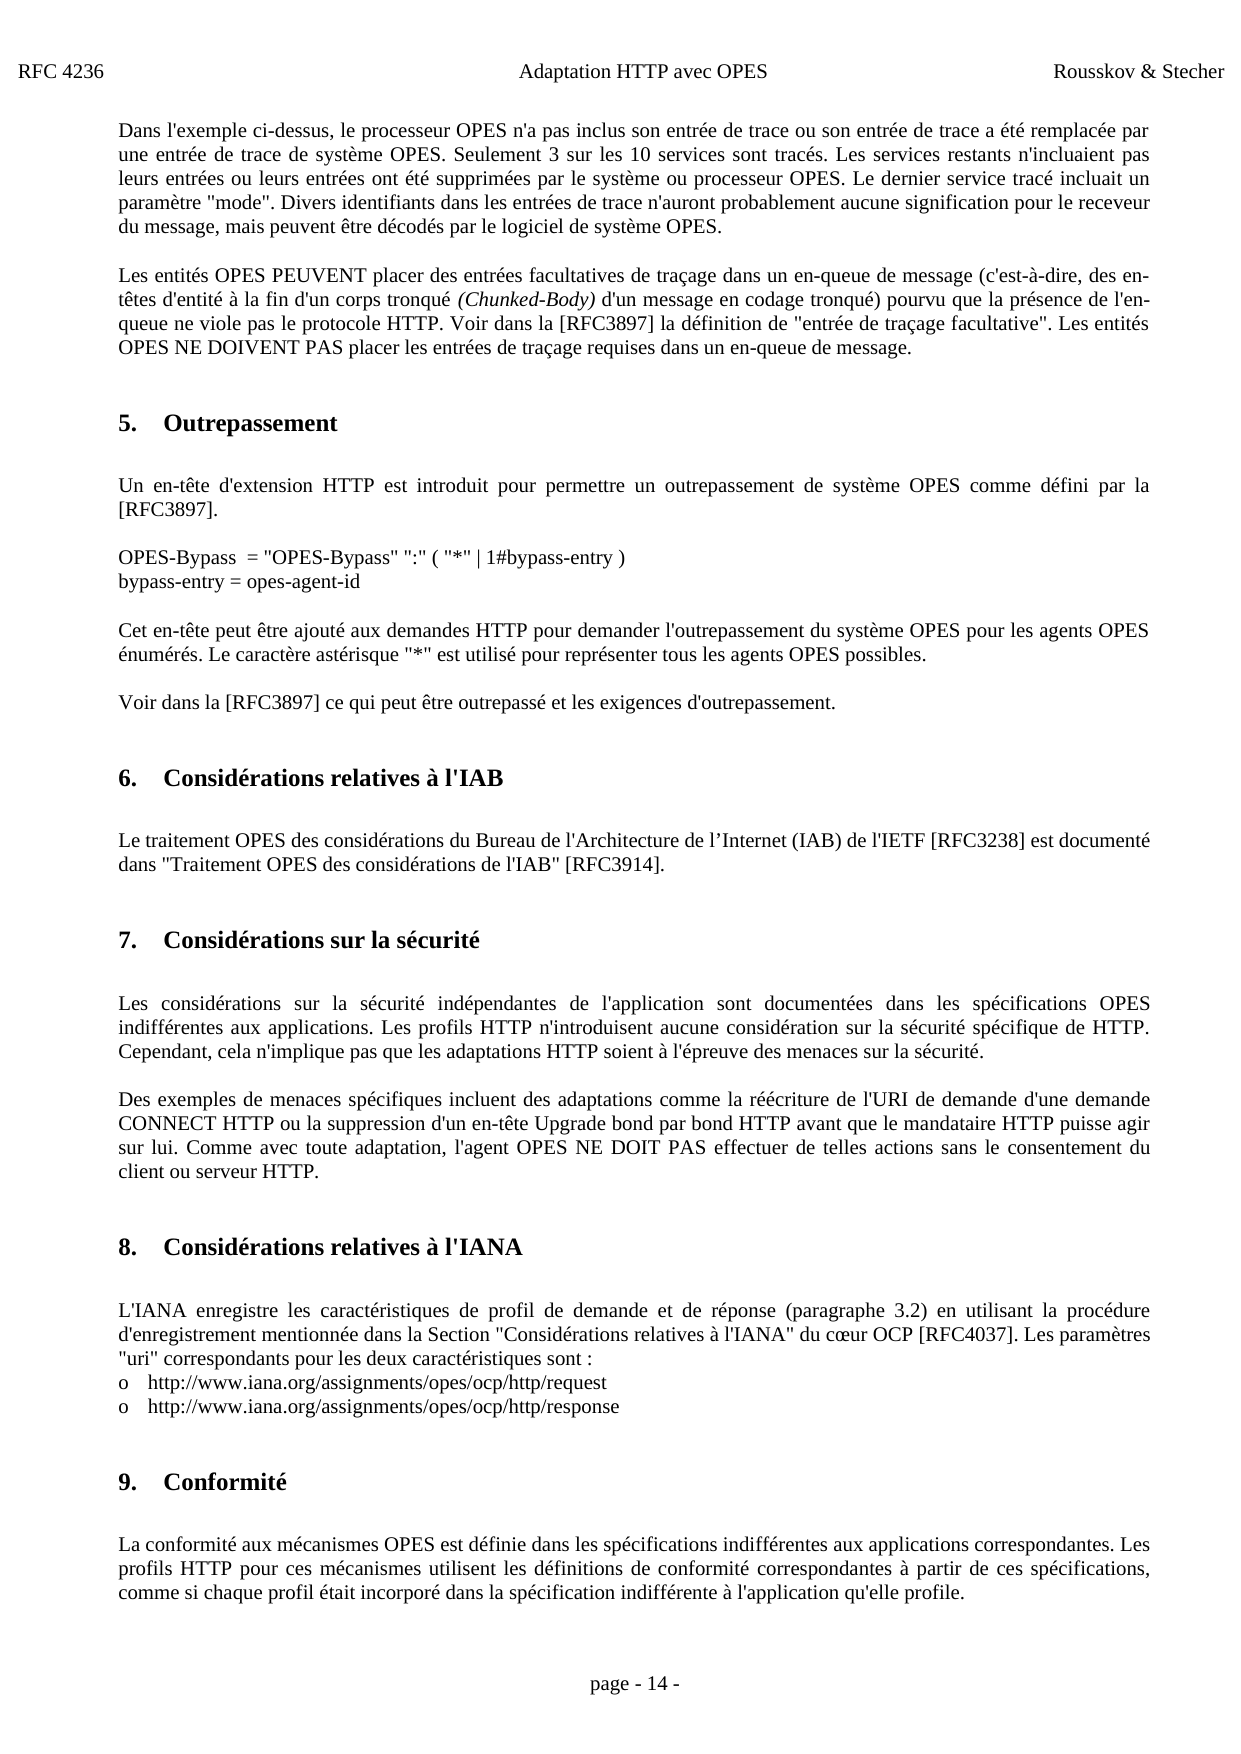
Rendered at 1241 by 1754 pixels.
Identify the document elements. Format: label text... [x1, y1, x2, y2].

text Dans l'exemple ci-dessus, le processeur OPES n'a pas inclus son entrée de trace ou son entrée de trace a été remplacée par une entrée de trace de système OPES. Seulement 3 sur les 10 services sont tracés. Les services restants n'incluaient pas leurs entrées ou leurs entrées ont été supprimées par le système ou processeur OPES. Le dernier service tracé incluait un paramètre "mode". Divers identifiants dans les entrées de trace n'auront probablement aucune signification pour le receveur du message, mais peuvent être décodés par le logiciel de système OPES. [118, 118, 1152, 238]
text Voir dans la [RFC3897] ce qui peut être outrepassé et les exigences d'outrepassement. [118, 690, 1152, 714]
text Cet en-tête peut être ajouté aux demandes HTTP pour demander l'outrepassement du système OPES pour les agents OPES énumérés. Le caractère astérisque "*" est utilisé pour représenter tous les agents OPES possibles. [118, 617, 1152, 666]
text La conformité aux mécanismes OPES est définie dans les spécifications indifférentes aux applications correspondantes. Les profils HTTP pour ces mécanismes utilisent les définitions de conformité correspondantes à partir de ces spécifications, comme si chaque profil était incorporé dans la spécification indifférente à l'application qu'elle profile. [118, 1532, 1152, 1604]
text Les entités OPES PEUVENT placer des entrées facultatives de traçage dans un en-queue de message (c'est-à-dire, des en-têtes d'entité à la fin d'un corps tronqué (Chunked-Body) d'un message en codage tronqué) pourvu que la présence de l'en-queue ne viole pas le protocole HTTP. Voir dans la [RFC3897] la définition de "entrée de traçage facultative". Les entités OPES NE DOIVENT PAS placer les entrées de traçage requises dans un en-queue de message. [118, 262, 1152, 359]
text Un en-tête d'extension HTTP est introduit pour permettre un outrepassement de système OPES comme défini par la [RFC3897]. [118, 473, 1152, 521]
text L'IANA enregistre les caractéristiques de profil de demande et de réponse (paragraphe 3.2) en utilisant la procédure d'enregistrement mentionnée dans la Section "Considérations relatives à l'IANA" du cœur OCP [RFC4037]. Les paramètres "uri" correspondants pour les deux caractéristiques sont : [118, 1297, 1152, 1370]
subtitle 6. Considérations relatives à l'IAB [118, 763, 1152, 792]
subtitle 7. Considérations sur la sécurité [118, 925, 1152, 954]
text bypass-entry = opes-agent-id [118, 569, 1152, 593]
text Le traitement OPES des considérations du Bureau de l'Architecture de l’Internet (IAB) de l'IETF [RFC3238] est documenté dans "Traitement OPES des considérations de l'IAB" [RFC3914]. [118, 828, 1152, 876]
text Des exemples de menaces spécifiques incluent des adaptations comme la réécriture de l'URI de demande d'une demande CONNECT HTTP ou la suppression d'un en-tête Upgrade bond par bond HTTP avant que le mandataire HTTP puisse agir sur lui. Comme avec toute adaptation, l'agent OPES NE DOIT PAS effectuer de telles actions sans le consentement du client ou serveur HTTP. [118, 1087, 1152, 1183]
text o http://www.iana.org/assignments/opes/ocp/http/request [118, 1370, 1152, 1394]
text o http://www.iana.org/assignments/opes/ocp/http/response [118, 1394, 1152, 1418]
subtitle 8. Considérations relatives à l'IANA [118, 1232, 1152, 1261]
subtitle 9. Conformité [118, 1467, 1152, 1496]
text Les considérations sur la sécurité indépendantes de l'application sont documentées dans les spécifications OPES indifférentes aux applications. Les profils HTTP n'introduisent aucune considération sur la sécurité spécifique de HTTP. Cependant, cela n'implique pas que les adaptations HTTP soient à l'épreuve des menaces sur la sécurité. [118, 991, 1152, 1063]
subtitle 5. Outrepassement [118, 408, 1152, 437]
text OPES-Bypass = "OPES-Bypass" ":" ( "*" | 1#bypass-entry ) [118, 545, 1152, 569]
